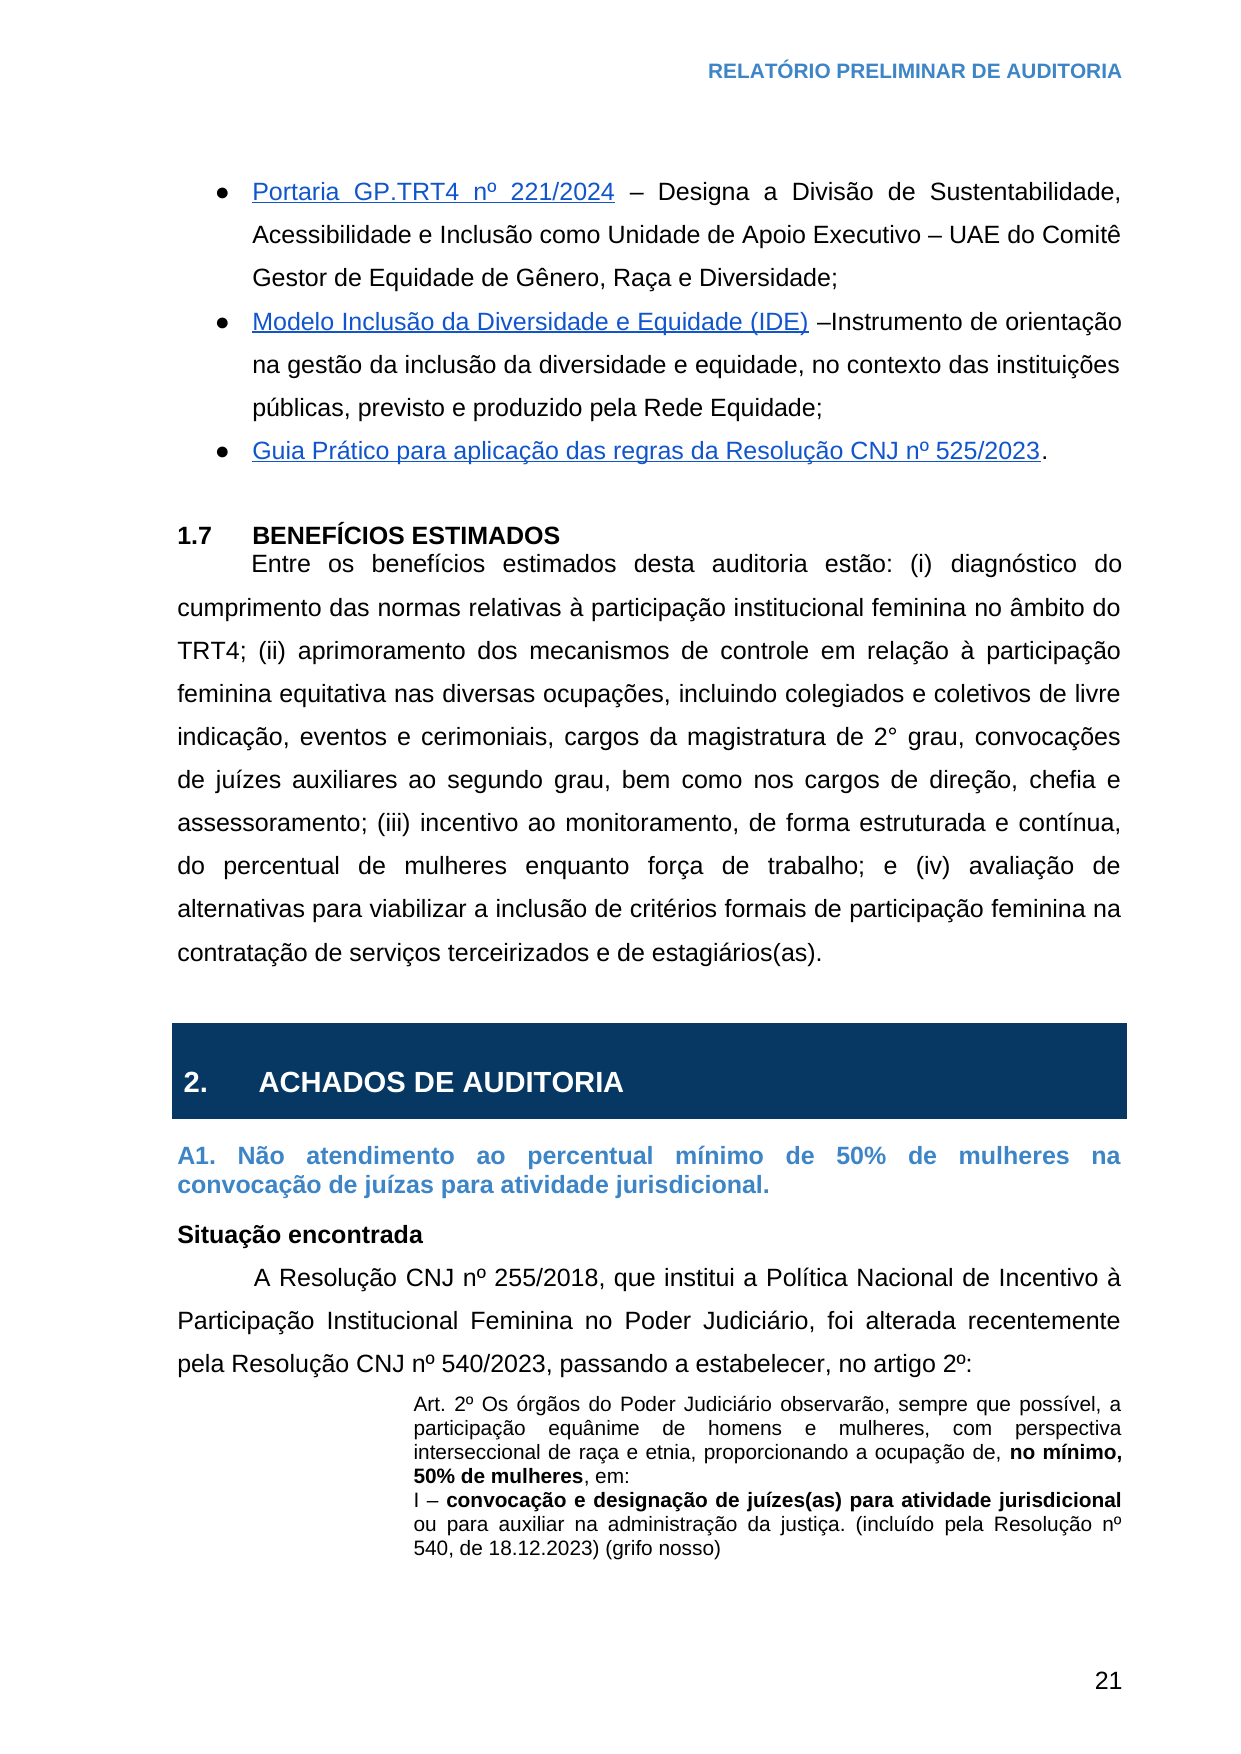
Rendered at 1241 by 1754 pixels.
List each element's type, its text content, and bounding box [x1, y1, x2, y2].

text Art. 2º Os órgãos do Poder Judiciário observarão, sempre que possível, a participação equânime de homens e mulheres, com perspectiva interseccional de raça e etnia, proporcionando a ocupação de, no mínimo, 50% de mulheres, em: [413, 1392, 1122, 1488]
text I – convocação e designação de juízes(as) para atividade jurisdicional ou para auxiliar na administração da justiça. (incluído pela Resolução nº 540, de 18.12.2023) (grifo nosso) [413, 1488, 1122, 1560]
subtitle 1.7 BENEFÍCIOS ESTIMADOS [177, 521, 1122, 549]
text Situação encontrada [177, 1219, 1122, 1248]
table_header 2. ACHADOS DE AUDITORIA [172, 1023, 1127, 1119]
text Entre os benefícios estimados desta auditoria estão: (i) diagnóstico do cumprimento das normas relativas à participação institucional feminina no âmbito do TRT4; (ii) aprimoramento dos mecanismos de controle em relação à participação feminina equitativa nas diversas ocupações, incluindo colegiados e coletivos de livre indicação, eventos e cerimoniais, cargos da magistratura de 2° grau, convocações de juízes auxiliares ao segundo grau, bem como nos cargos de direção, chefia e assessoramento; (iii) incentivo ao monitoramento, de forma estruturada e contínua, do percentual de mulheres enquanto força de trabalho; e (iv) avaliação de alternativas para viabilizar a inclusão de critérios formais de participação feminina na contratação de serviços terceirizados e de estagiários(as). [177, 549, 1122, 966]
text A Resolução CNJ nº 255/2018, que institui a Política Nacional de Incentivo à Participação Institucional Feminina no Poder Judiciário, foi alterada recentemente pela Resolução CNJ nº 540/2023, passando a estabelecer, no artigo 2º: [177, 1263, 1122, 1378]
list Guia Prático para aplicação das regras da Resolução CNJ nº 525/2023. [214, 436, 1122, 464]
list Modelo Inclusão da Diversidade e Equidade (IDE) –Instrumento de orientação na gestão da inclusão da diversidade e equidade, no contexto das instituições públicas, previsto e produzido pela Rede Equidade; [214, 306, 1122, 421]
list Portaria GP.TRT4 nº 221/2024 – Designa a Divisão de Sustentabilidade, Acessibilidade e Inclusão como Unidade de Apoio Executivo – UAE do Comitê Gestor de Equidade de Gênero, Raça e Diversidade; [214, 177, 1122, 292]
subtitle A1. Não atendimento ao percentual mínimo de 50% de mulheres na convocação de juízas para atividade jurisdicional. [177, 1141, 1122, 1199]
